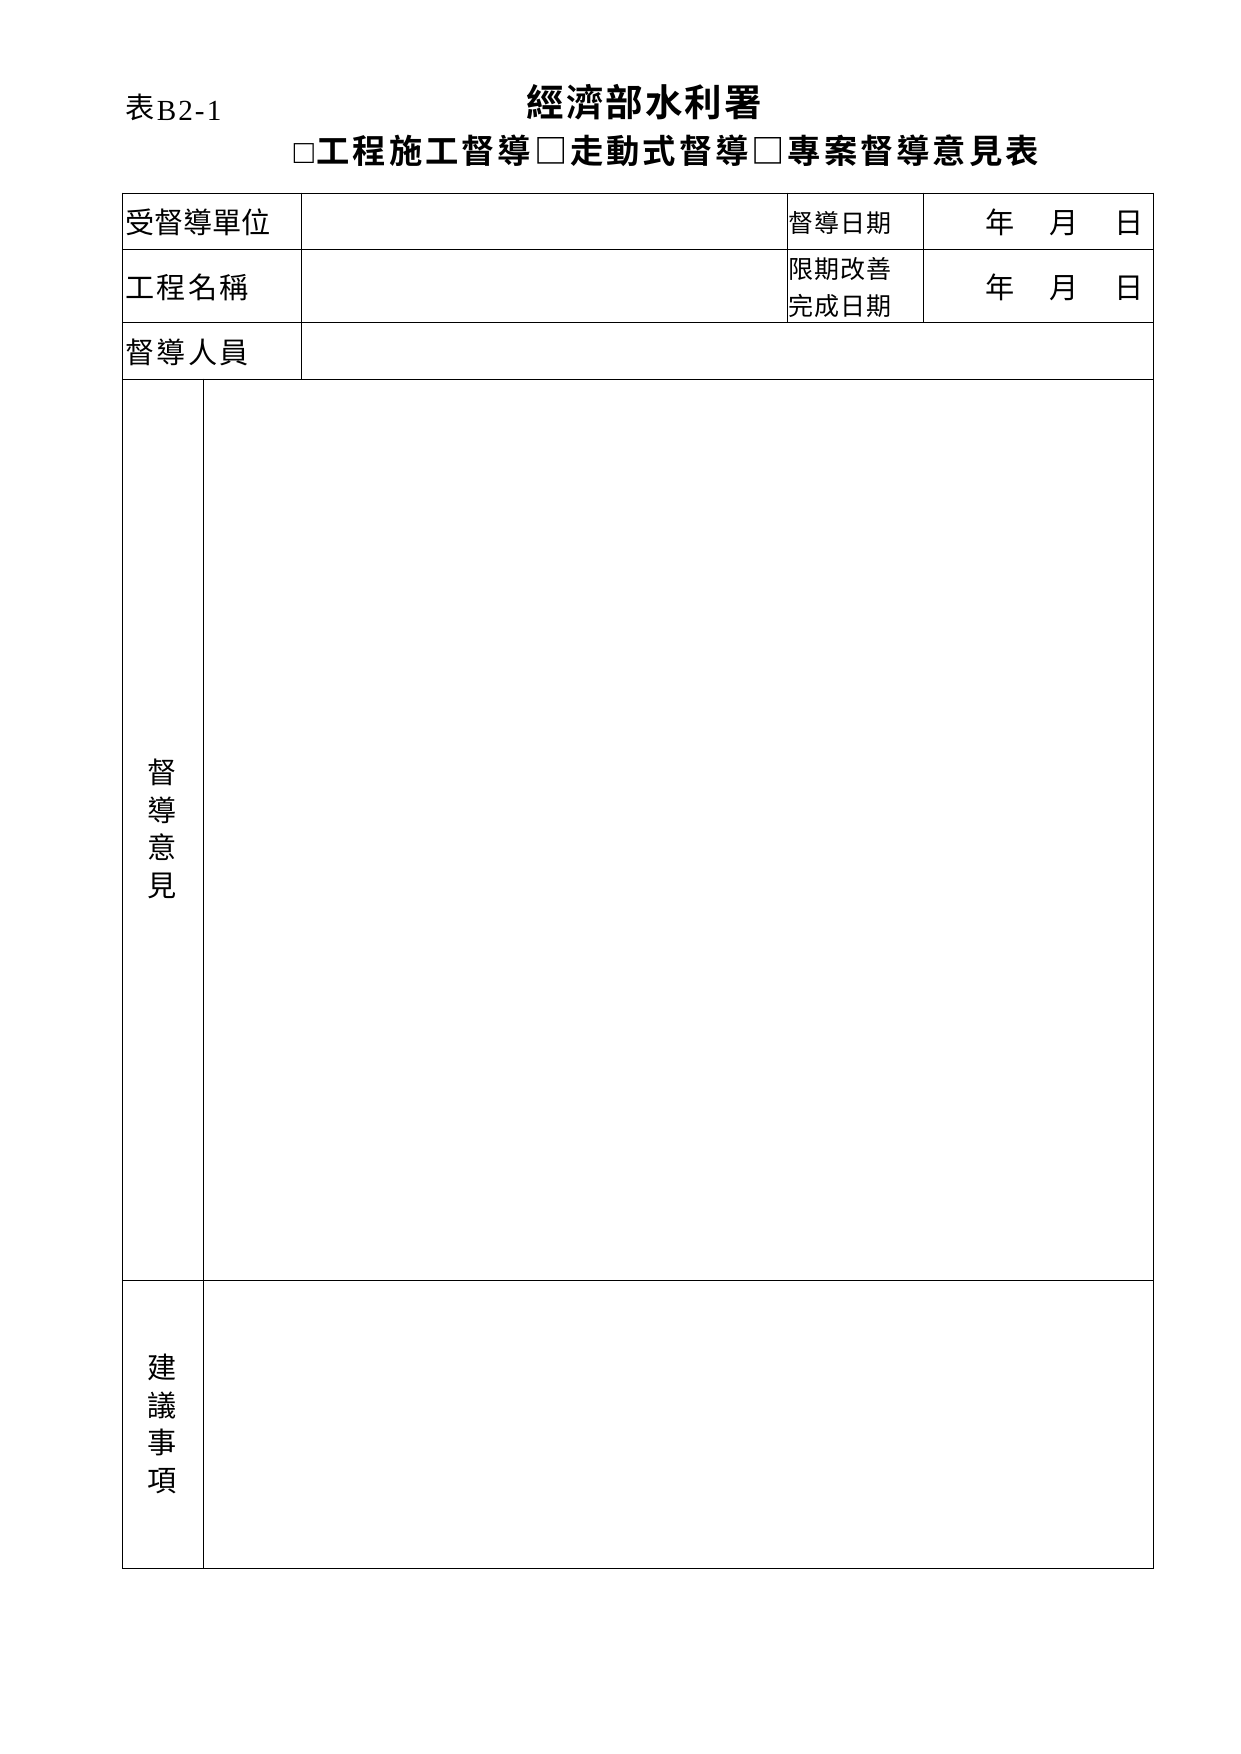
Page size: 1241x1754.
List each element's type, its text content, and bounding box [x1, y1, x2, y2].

table_cell 督導人員 [123, 323, 301, 378]
table_cell [302, 323, 1153, 378]
table_cell 年 月 日 [924, 250, 1153, 322]
table_cell 建 議 事 項 [123, 1281, 203, 1568]
table_cell 工程名稱 [123, 250, 301, 322]
table_cell [302, 250, 787, 322]
table_cell [302, 194, 787, 249]
table_cell 督 導 意 見 [123, 380, 203, 1279]
table_cell 限期改善 完成日期 [788, 250, 923, 322]
table_cell [204, 1281, 1153, 1568]
table_header 表B2-1 經濟部水利署 □工程施工督導□走動式督導□專案督導意見表 [123, 75, 1154, 192]
table_cell 受督導單位 [123, 194, 301, 249]
table_cell 年 月 日 [924, 194, 1153, 249]
table_cell 督導日期 [788, 194, 923, 249]
table_cell [204, 380, 1153, 1279]
